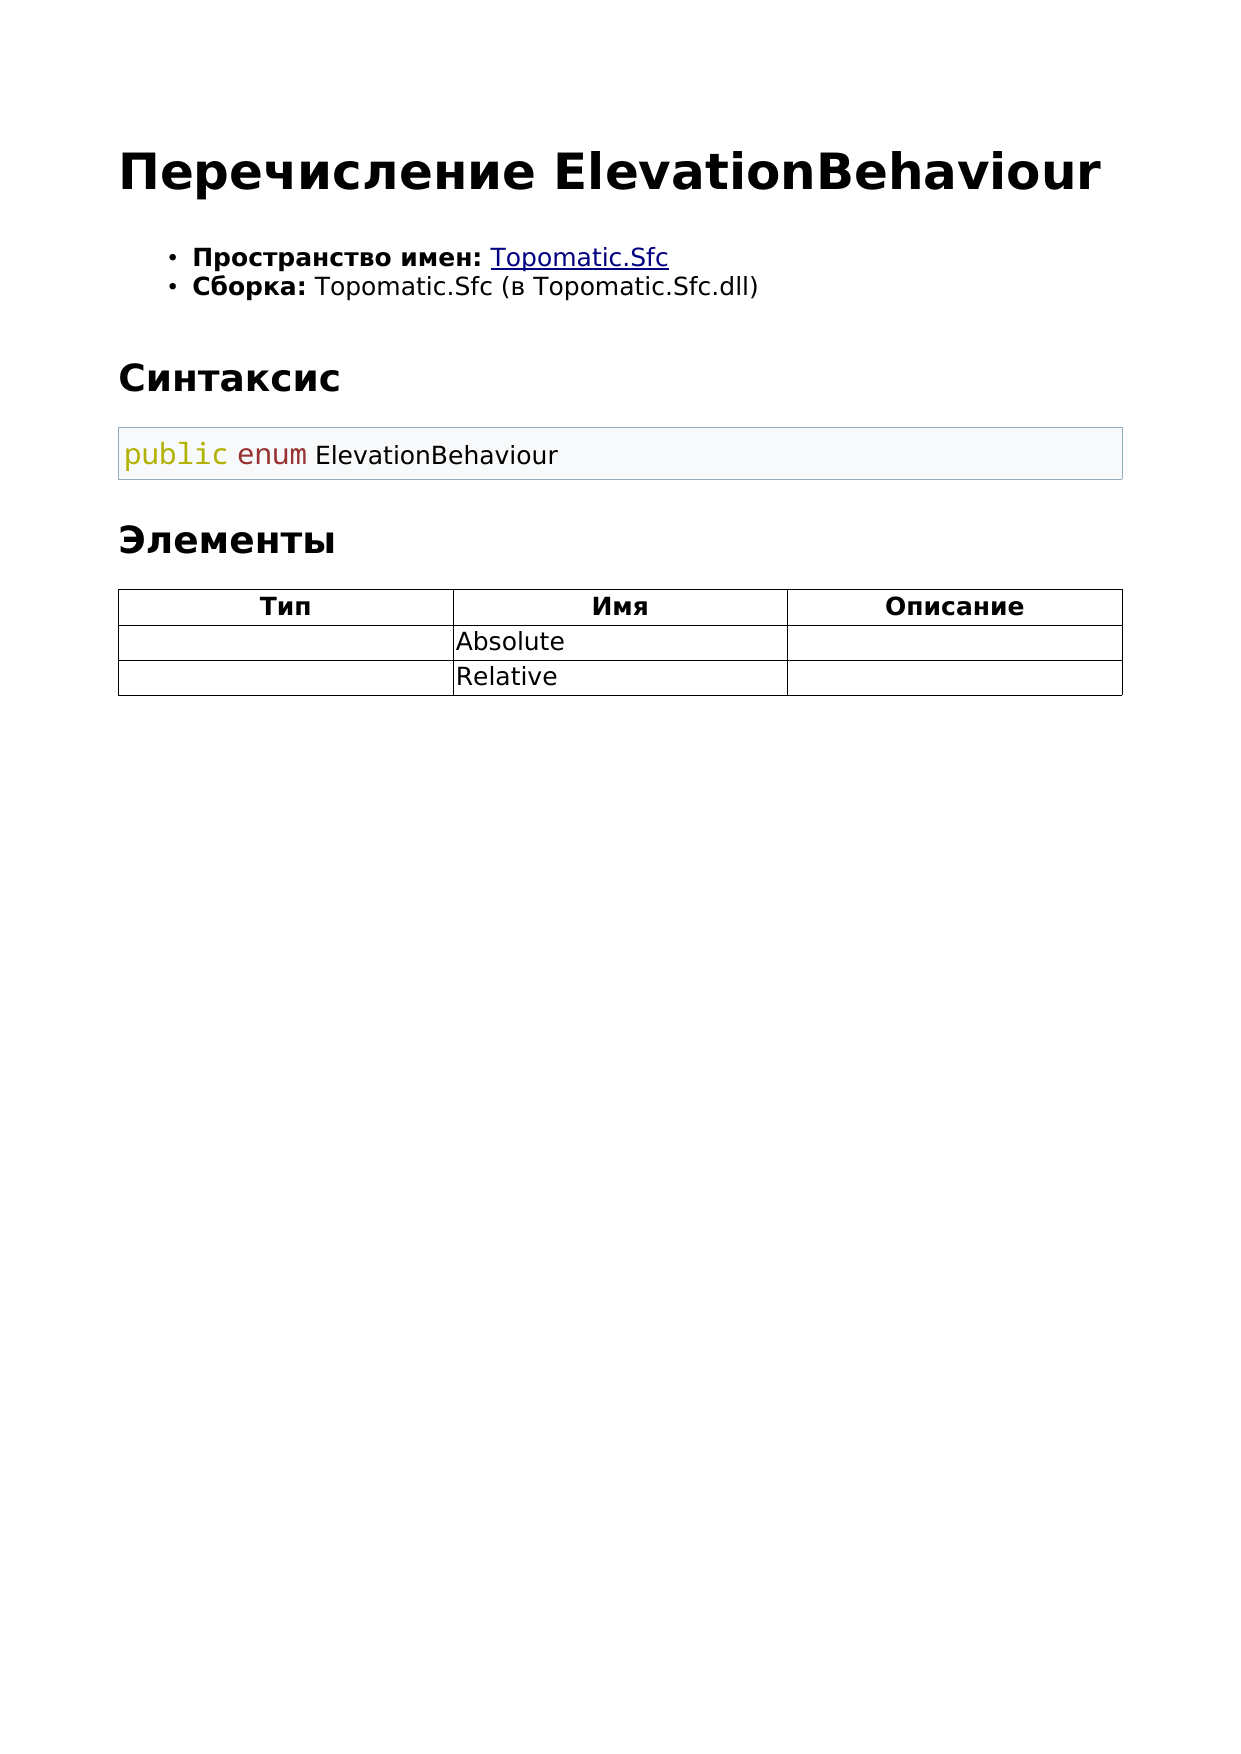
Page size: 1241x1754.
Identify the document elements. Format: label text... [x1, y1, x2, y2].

list Пространство имен: Topomatic.Sfc [177, 243, 1122, 272]
subtitle Элементы [118, 518, 1122, 562]
table_cell [119, 626, 453, 659]
subtitle Перечисление ElevationBehaviour [118, 143, 1122, 201]
table_cell [788, 626, 1122, 659]
list Сборка: Topomatic.Sfc (в Topomatic.Sfc.dll) [177, 272, 1122, 302]
table_header Имя [454, 590, 787, 624]
table_header Описание [788, 590, 1122, 624]
subtitle Синтаксис [118, 356, 1122, 400]
table_cell [788, 661, 1122, 695]
table_cell Absolute [454, 626, 787, 659]
table_cell Relative [454, 661, 787, 695]
table_header public enum ElevationBehaviour [119, 428, 1122, 478]
table_header Тип [119, 590, 453, 624]
table_cell [119, 661, 453, 695]
